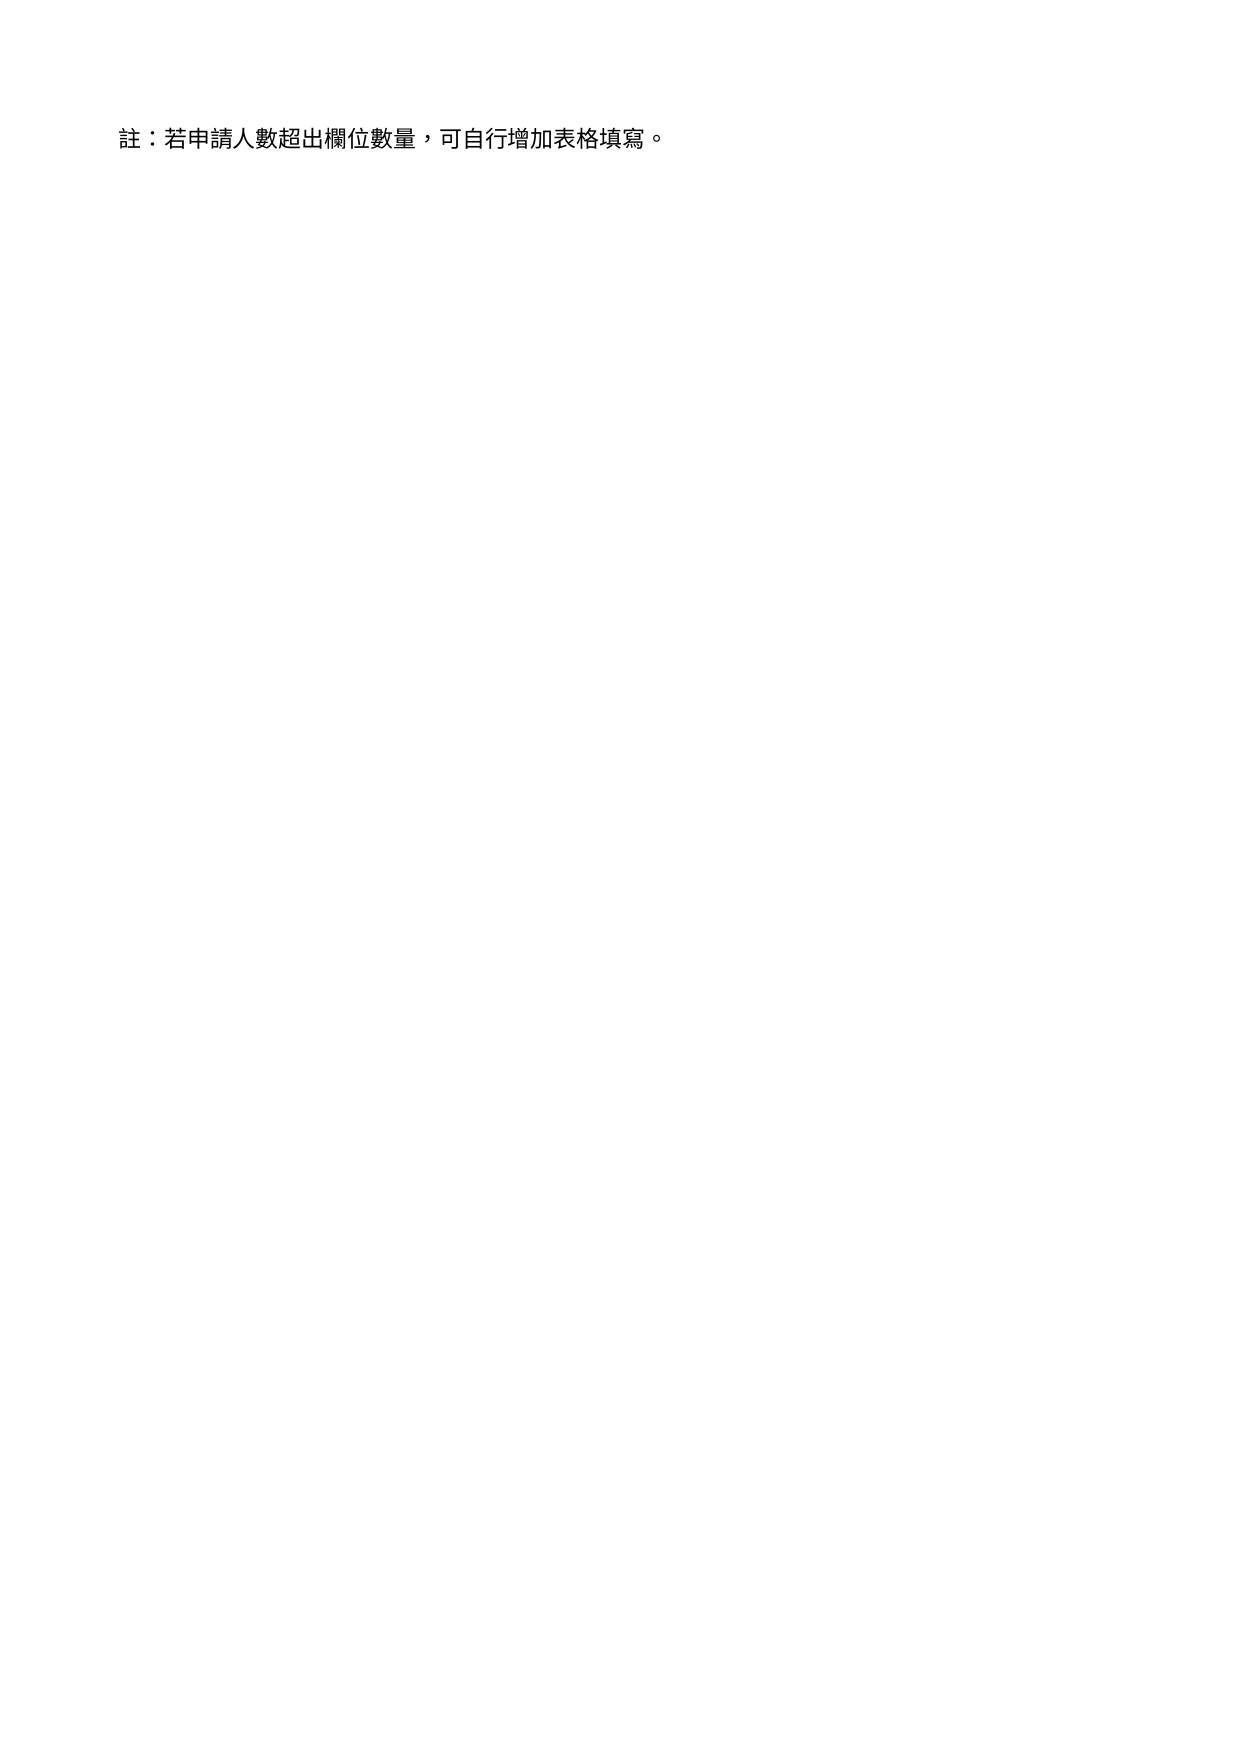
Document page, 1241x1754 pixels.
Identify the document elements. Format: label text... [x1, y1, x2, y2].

text 註：若申請人數超出欄位數量，可自行增加表格填寫。 [118, 96, 1122, 158]
